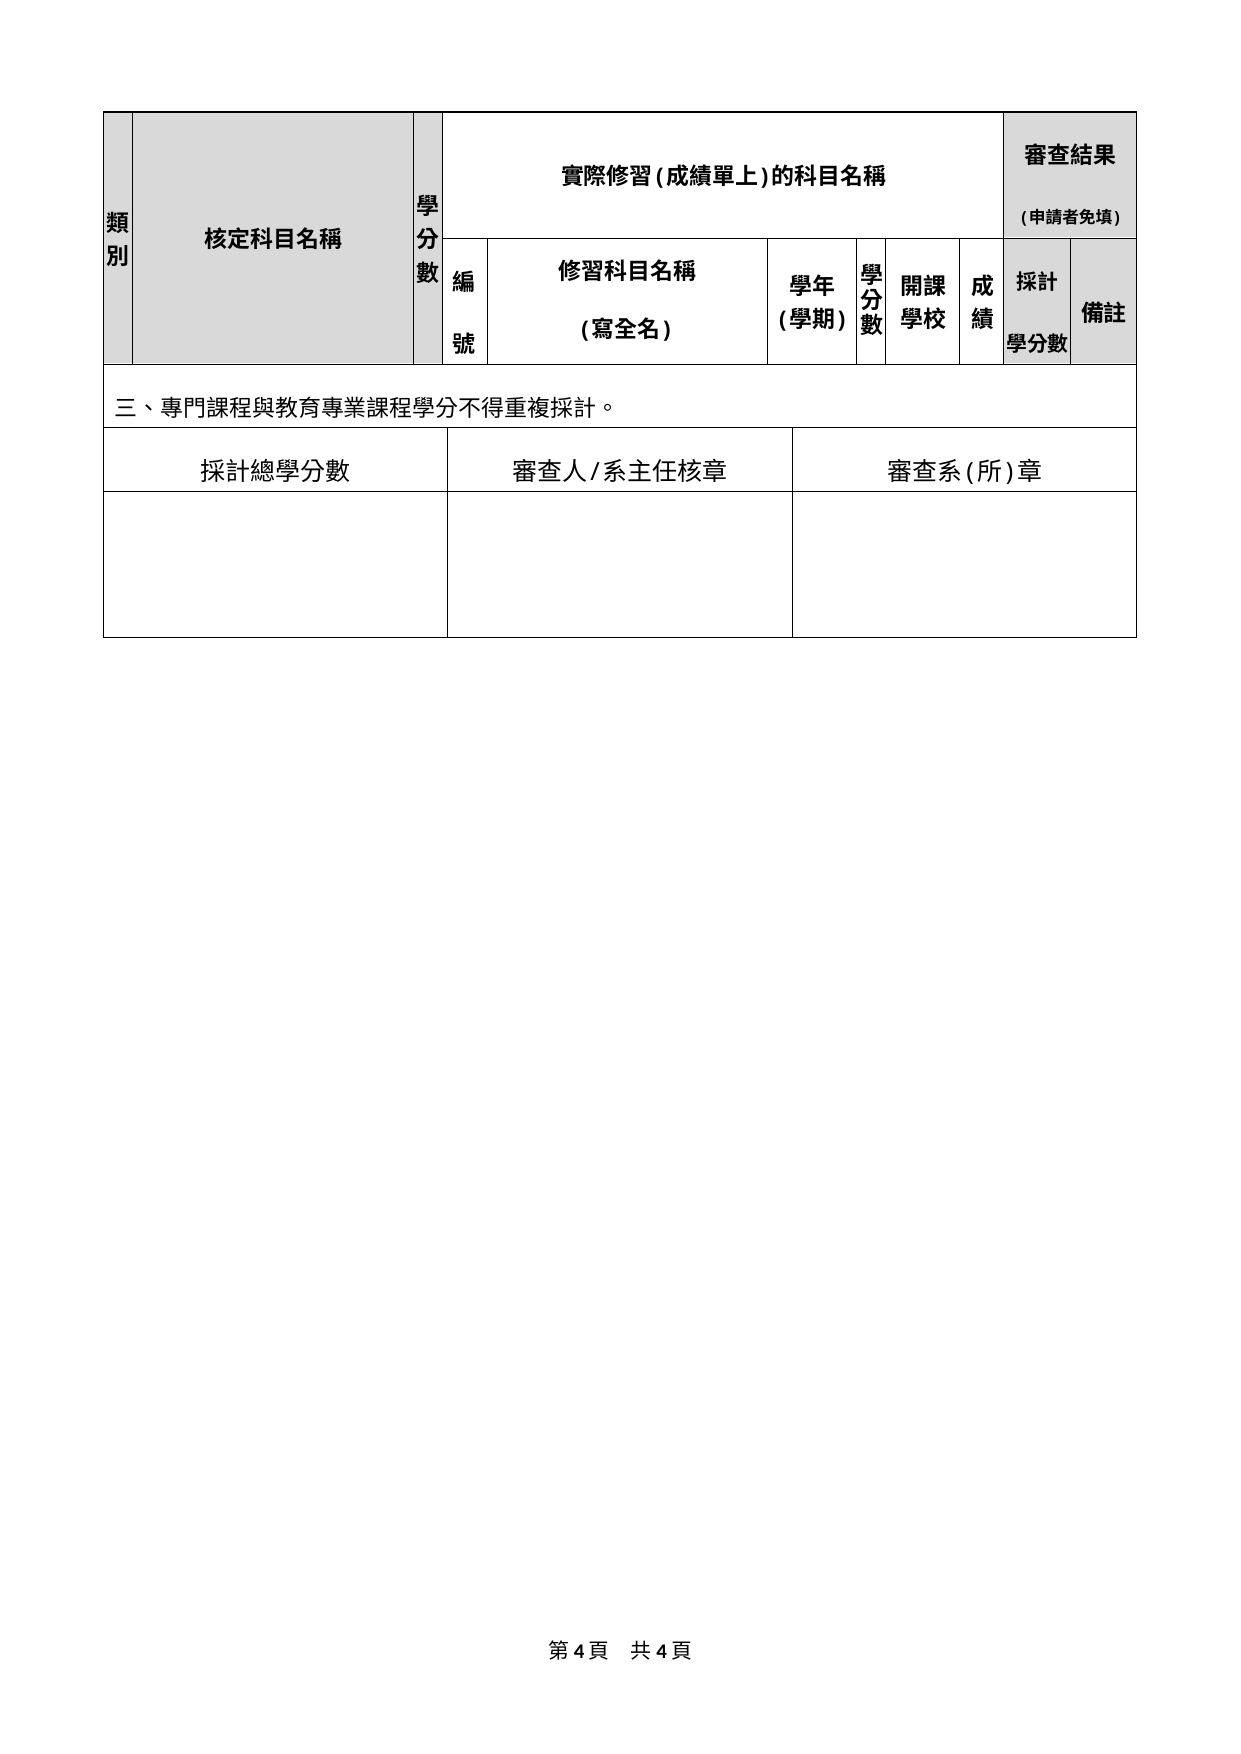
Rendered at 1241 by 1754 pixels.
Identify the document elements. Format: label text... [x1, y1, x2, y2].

table_header 學分數 [414, 113, 442, 363]
table_cell 修習科目名稱 (寫全名) [488, 239, 767, 363]
table_cell [104, 492, 447, 637]
table_cell 審查系(所)章 [793, 428, 1136, 491]
table_cell [793, 492, 1136, 637]
table_cell 三、專門課程與教育專業課程學分不得重複採計。 [104, 365, 1136, 427]
table_cell 備註 [1071, 239, 1136, 363]
table_cell 編號 [443, 239, 487, 363]
table_cell 採計總學分數 [104, 428, 447, 491]
table_cell 採計 學分數 [1004, 239, 1070, 363]
table_cell [448, 492, 792, 637]
table_cell 審查人/系主任核章 [448, 428, 792, 491]
table_cell 開課學校 [886, 239, 959, 363]
table_cell 成績 [960, 239, 1003, 363]
table_header 審查結果 (申請者免填) [1004, 113, 1136, 237]
table_header 核定科目名稱 [133, 113, 413, 363]
table_header 實際修習(成績單上)的科目名稱 [443, 113, 1003, 237]
table_cell 學年 (學期) [768, 239, 856, 363]
table_cell 學分數 [857, 239, 885, 363]
table_header 類別 [104, 113, 132, 363]
